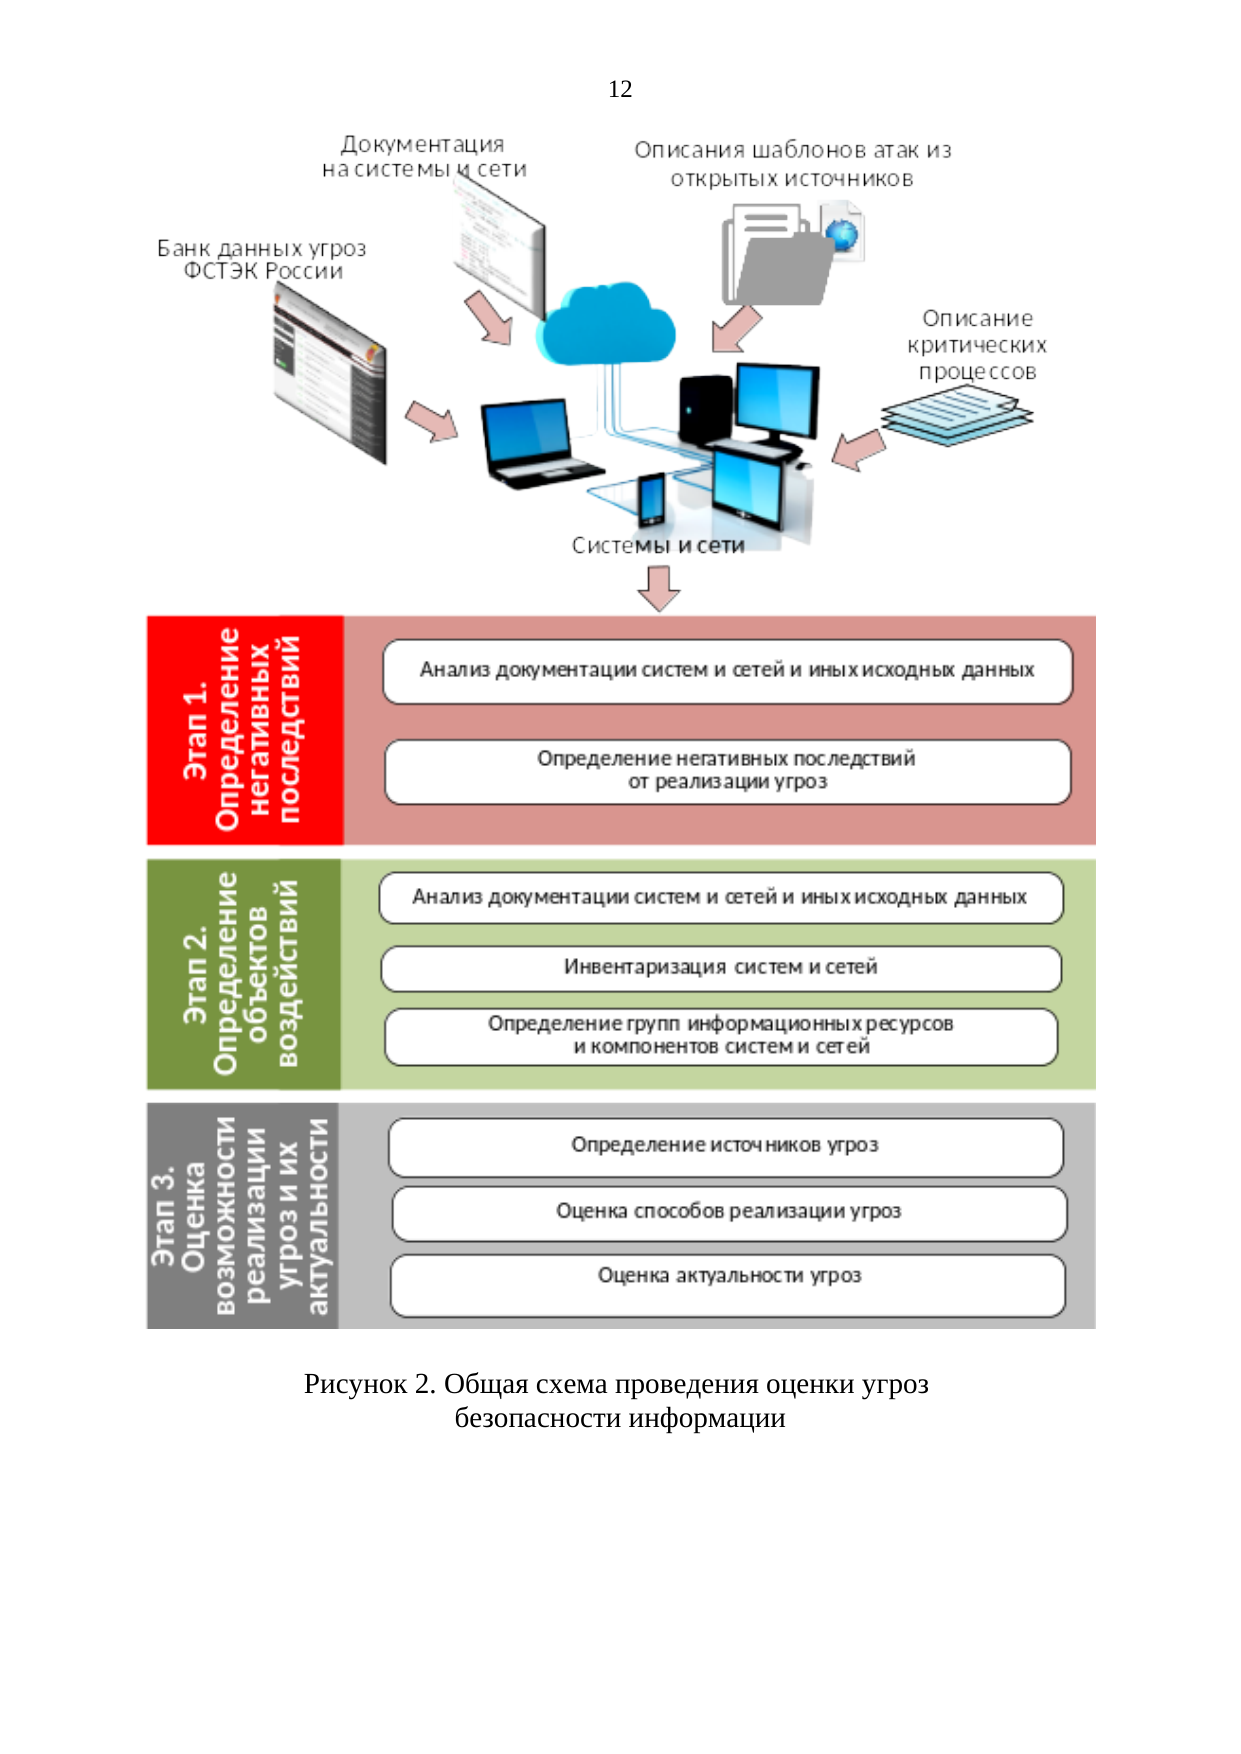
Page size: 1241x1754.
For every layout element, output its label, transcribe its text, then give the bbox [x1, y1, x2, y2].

text Рисунок 2. Общая схема проведения оценки угроз безопасности информации [118, 1366, 1122, 1433]
